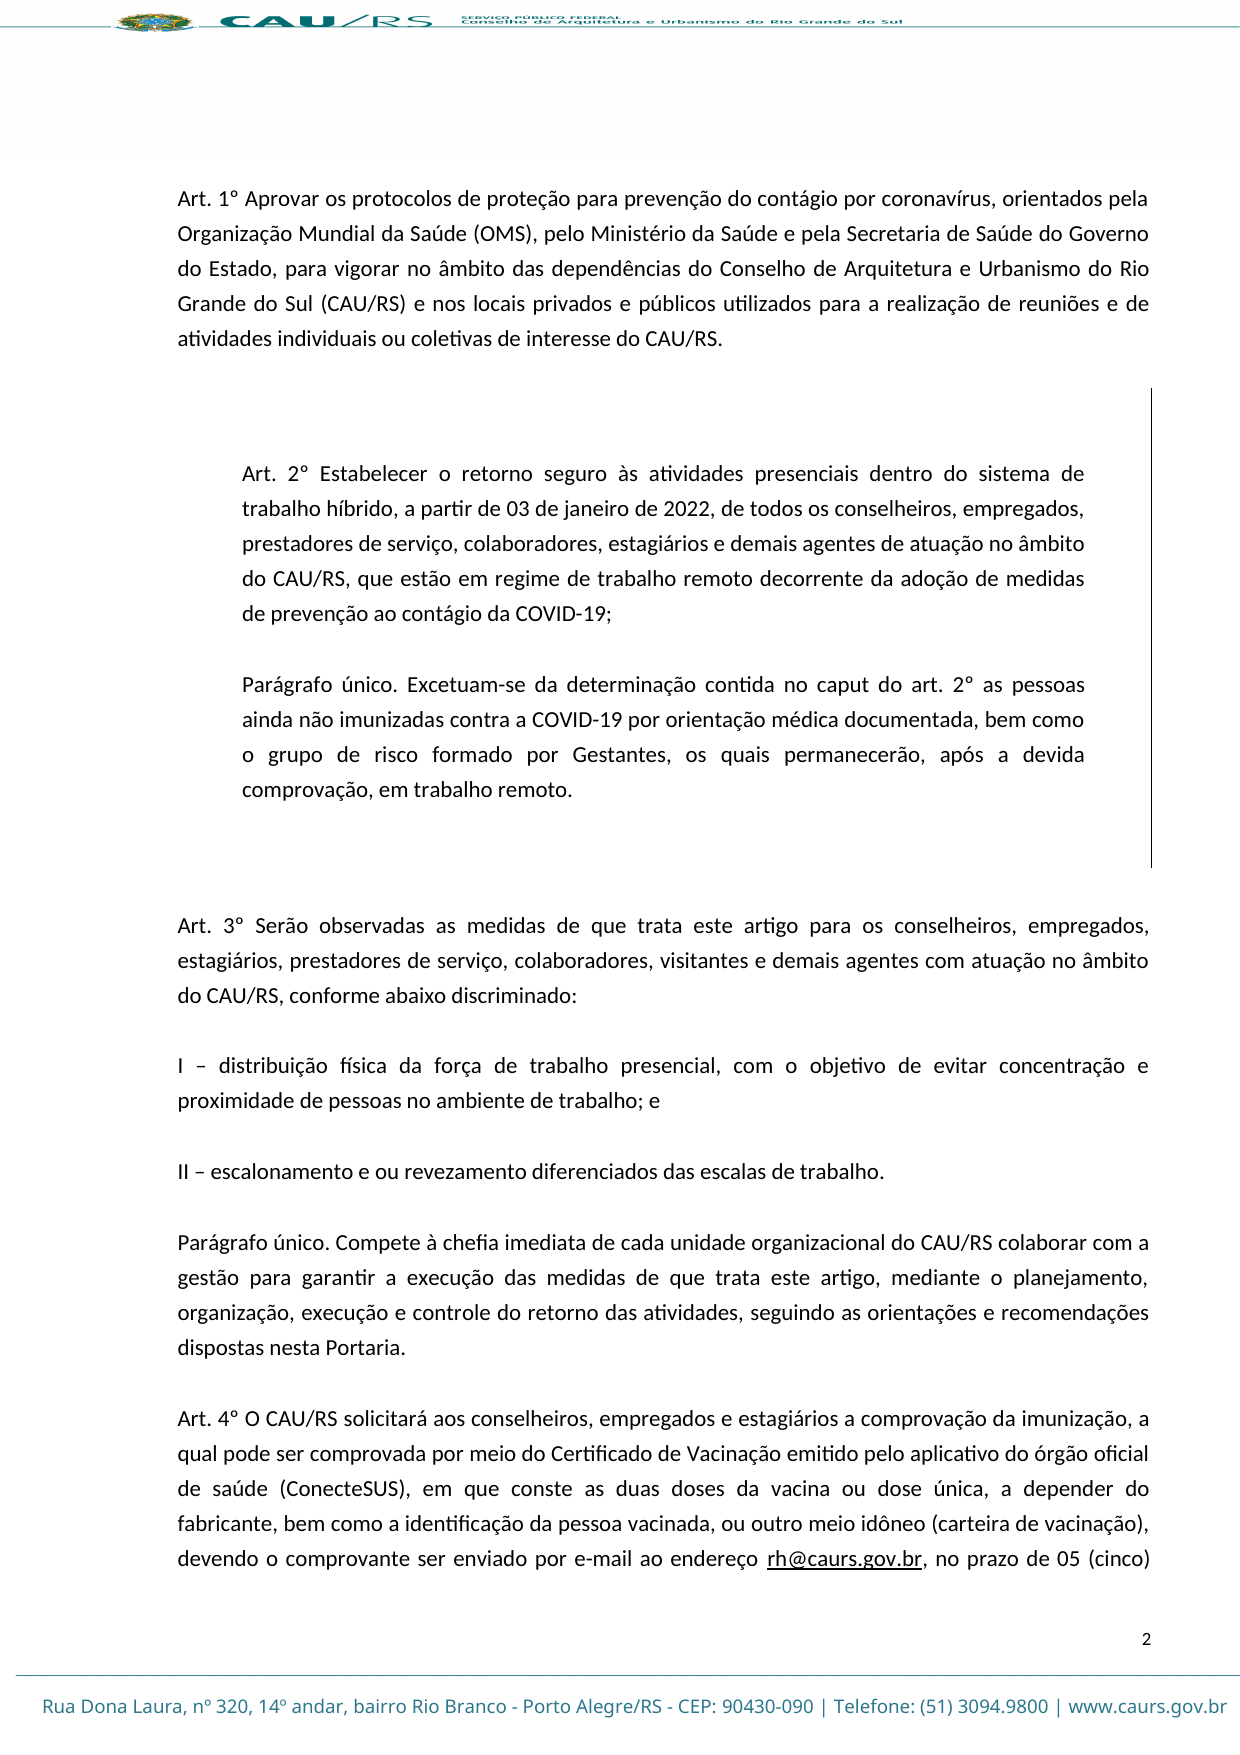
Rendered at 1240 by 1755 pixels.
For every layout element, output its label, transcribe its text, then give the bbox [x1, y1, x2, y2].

text Parágrafo único. Excetuam-se da determinação contida no caput do art. 2º as pessoas ainda não imunizadas contra a COVID-19 por orientação médica documentada, bem como o grupo de risco formado por Gestantes, os quais permanecerão, após a devida comprovação, em trabalho remoto. [177, 599, 1151, 868]
text Art. 3º Serão observadas as medidas de que trata este artigo para os conselheiros, empregados, estagiários, prestadores de serviço, colaboradores, visitantes e demais agentes com atuação no âmbito do CAU/RS, conforme abaixo discriminado: [177, 904, 1151, 1009]
text Art. 4º O CAU/RS solicitará aos conselheiros, empregados e estagiários a comprovação da imunização, a qual pode ser comprovada por meio do Certificado de Vacinação emitido pelo aplicativo do órgão oficial de saúde (ConecteSUS), em que conste as duas doses da vacina ou dose única, a depender do fabricante, bem como a identificação da pessoa vacinada, ou outro meio idôneo (carteira de vacinação), devendo o comprovante ser enviado por e-mail ao endereço rh@caurs.gov.br, no prazo de 05 (cinco) [177, 1397, 1151, 1572]
text Parágrafo único. Compete à chefia imediata de cada unidade organizacional do CAU/RS colaborar com a gestão para garantir a execução das medidas de que trata este artigo, mediante o planejamento, organização, execução e controle do retorno das atividades, seguindo as orientações e recomendações dispostas nesta Portaria. [177, 1221, 1151, 1361]
text I – distribuição física da força de trabalho presencial, com o objetivo de evitar concentração e proximidade de pessoas no ambiente de trabalho; e [177, 1045, 1151, 1115]
text II – escalonamento e ou revezamento diferenciados das escalas de trabalho. [177, 1151, 1151, 1186]
text Art. 1º Aprovar os protocolos de proteção para prevenção do contágio por coronavírus, orientados pela Organização Mundial da Saúde (OMS), pelo Ministério da Saúde e pela Secretaria de Saúde do Governo do Estado, para vigorar no âmbito das dependências do Conselho de Arquitetura e Urbanismo do Rio Grande do Sul (CAU/RS) e nos locais privados e públicos utilizados para a realização de reuniões e de atividades individuais ou coletivas de interesse do CAU/RS. [177, 177, 1151, 352]
text Art. 2º Estabelecer o retorno seguro às atividades presenciais dentro do sistema de trabalho híbrido, a partir de 03 de janeiro de 2022, de todos os conselheiros, empregados, prestadores de serviço, colaboradores, estagiários e demais agentes de atuação no âmbito do CAU/RS, que estão em regime de trabalho remoto decorrente da adoção de medidas de prevenção ao contágio da COVID-19; [177, 388, 1151, 563]
